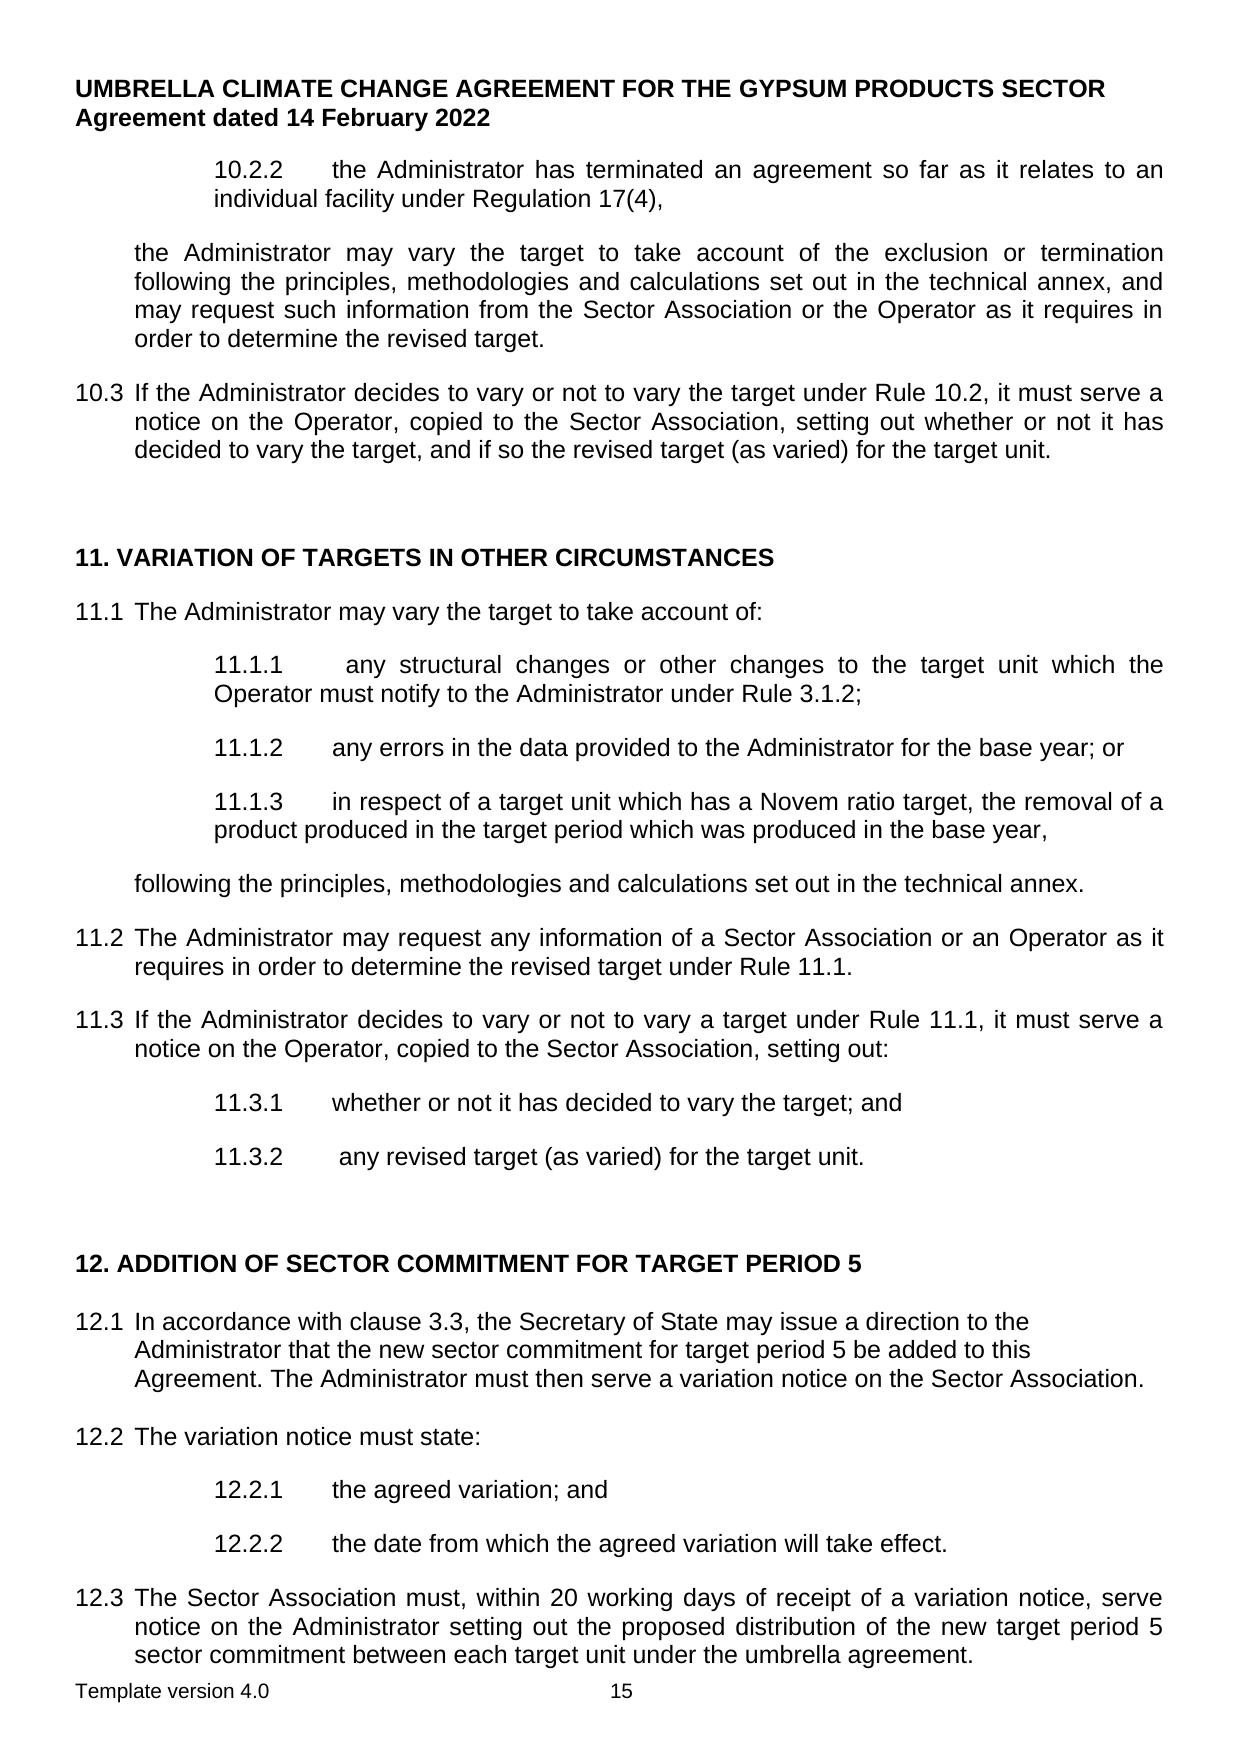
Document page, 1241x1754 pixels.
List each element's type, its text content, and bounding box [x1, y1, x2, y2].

list the Administrator has terminated an agreement so far as it relates to an individual facility under Regulation 17(4), [214, 155, 1165, 213]
list ADDITION OF SECTOR COMMITMENT FOR TARGET PERIOD 5 [75, 1249, 1165, 1278]
list The Sector Association must, within 20 working days of receipt of a variation notice, serve notice on the Administrator setting out the proposed distribution of the new target period 5 sector commitment between each target unit under the umbrella agreement. [75, 1583, 1165, 1669]
list The Administrator may request any information of a Sector Association or an Operator as it requires in order to determine the revised target under Rule 11.1. [75, 923, 1165, 980]
list If the Administrator decides to vary or not to vary a target under Rule 11.1, it must serve a notice on the Operator, copied to the Sector Association, setting out: [75, 1005, 1165, 1063]
list the agreed variation; and [214, 1475, 1165, 1504]
list The variation notice must state: [75, 1421, 1165, 1450]
list VARIATION OF TARGETS IN OTHER CIRCUMSTANCES [75, 543, 1165, 571]
list In accordance with clause 3.3, the Secretary of State may issue a direction to the Administrator that the new sector commitment for target period 5 be added to this Agreement. The Administrator must then serve a variation notice on the Sector Association. [75, 1306, 1165, 1393]
list The Administrator may vary the target to take account of: [75, 596, 1165, 625]
list If the Administrator decides to vary or not to vary the target under Rule 10.2, it must serve a notice on the Operator, copied to the Sector Association, setting out whether or not it has decided to vary the target, and if so the revised target (as varied) for the target unit. [75, 378, 1165, 464]
list whether or not it has decided to vary the target; and [214, 1088, 1165, 1116]
list the date from which the agreed variation will take effect. [214, 1529, 1165, 1558]
text following the principles, methodologies and calculations set out in the technical annex. [134, 869, 1165, 898]
list in respect of a target unit which has a Novem ratio target, the removal of a product produced in the target period which was produced in the base year, [214, 786, 1165, 844]
list any errors in the data provided to the Administrator for the base year; or [214, 733, 1165, 761]
text the Administrator may vary the target to take account of the exclusion or termination following the principles, methodologies and calculations set out in the technical annex, and may request such information from the Sector Association or the Operator as it requires in order to determine the revised target. [134, 238, 1165, 353]
list any revised target (as varied) for the target unit. [214, 1141, 1165, 1170]
list any structural changes or other changes to the target unit which the Operator must notify to the Administrator under Rule 3.1.2; [214, 650, 1165, 708]
